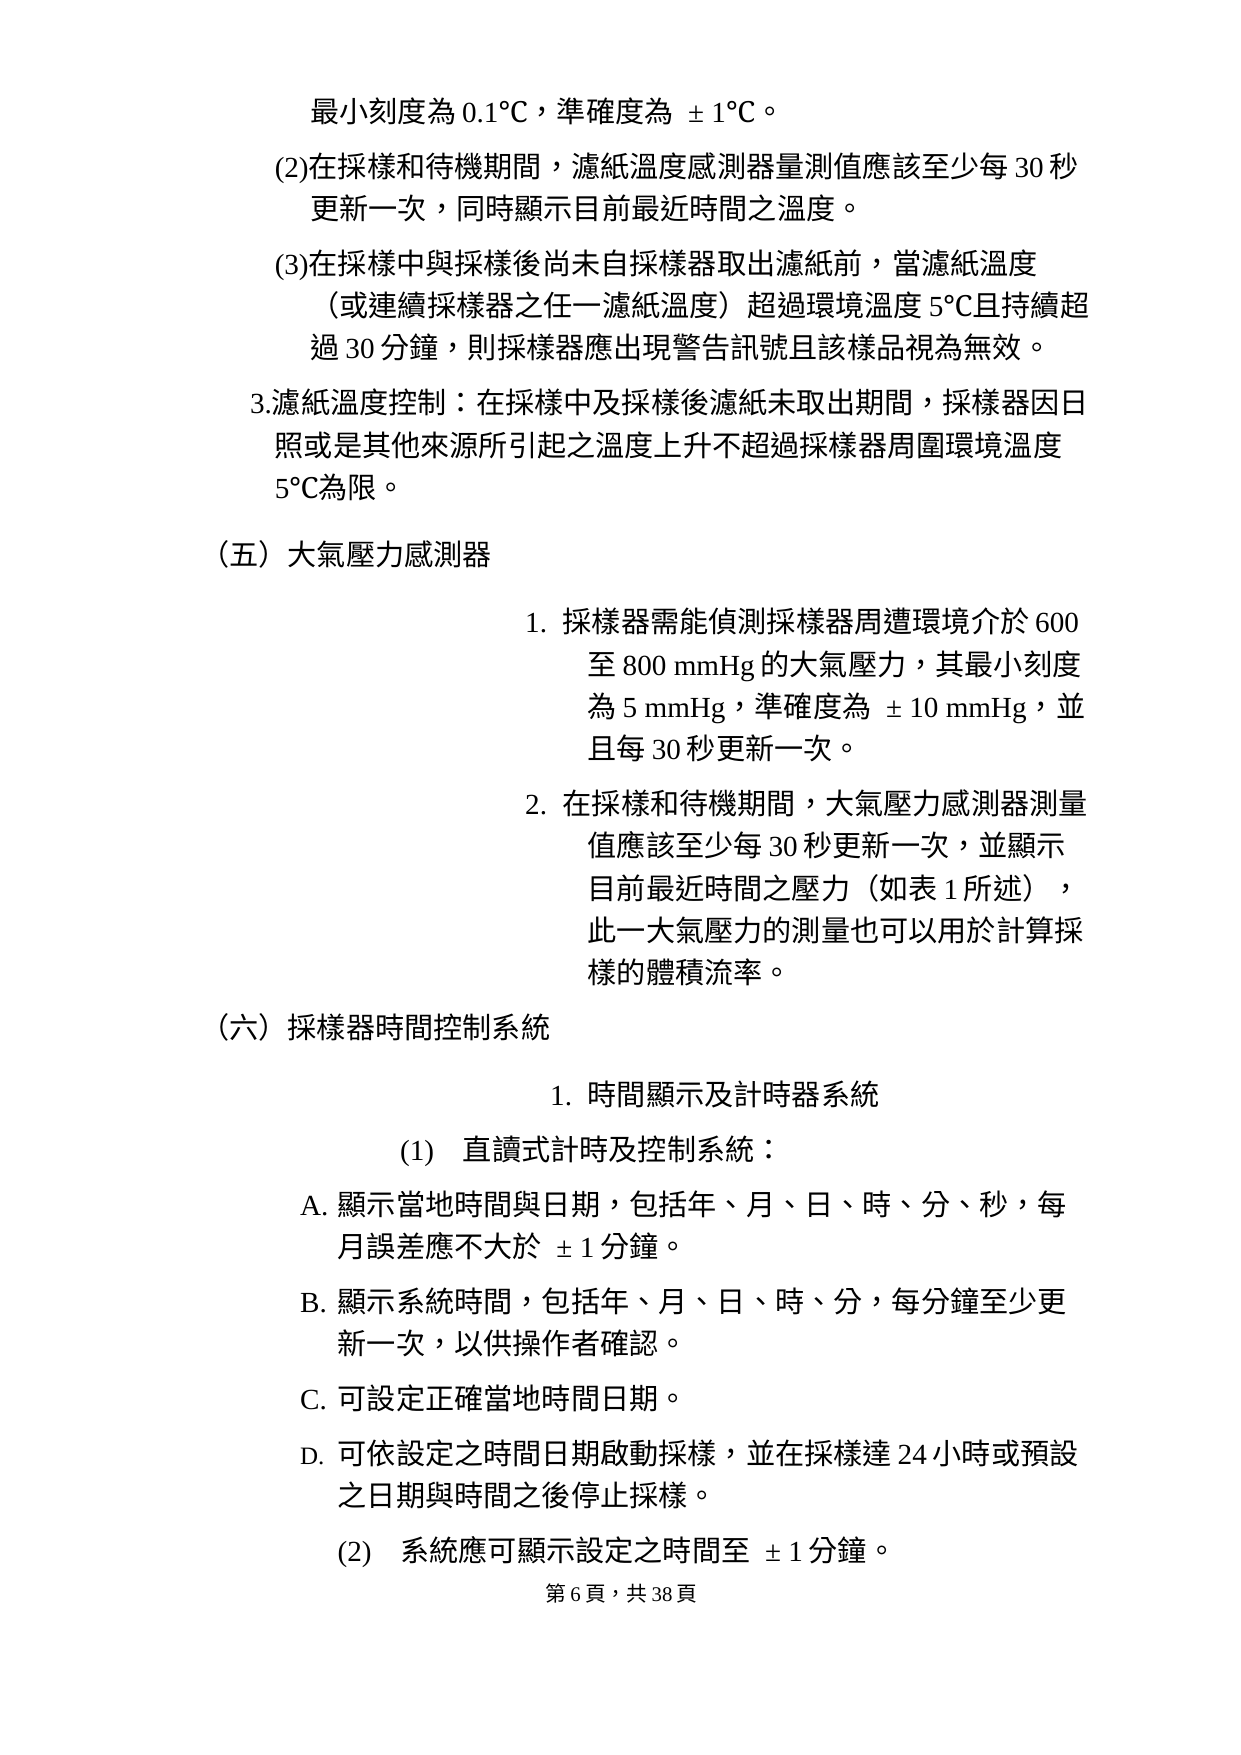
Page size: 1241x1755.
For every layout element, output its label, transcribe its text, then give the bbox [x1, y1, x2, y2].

text （五）大氣壓力感測器 [200, 532, 1093, 574]
list 直讀式計時及控制系統： [400, 1127, 1093, 1169]
list 在採樣和待機期間，大氣壓力感測器測量值應該至少每30秒更新一次，並顯示目前最近時間之壓力（如表1所述），此一大氣壓力的測量也可以用於計算採樣的體積流率。 [525, 781, 1093, 992]
list 可依設定之時間日期啟動採樣，並在採樣達24小時或預設之日期與時間之後停止採樣。 [300, 1431, 1093, 1515]
text 3.濾紙溫度控制：在採樣中及採樣後濾紙未取出期間，採樣器因日照或是其他來源所引起之溫度上升不超過採樣器周圍環境溫度 5℃為限。 [250, 380, 1093, 507]
list 時間顯示及計時器系統 [550, 1072, 1093, 1114]
text 最小刻度為0.1℃，準確度為 ± 1℃。 [274, 89, 1093, 131]
list 採樣器需能偵測採樣器周遭環境介於600至800 mmHg的大氣壓力，其最小刻度為5 mmHg，準確度為 ± 10 mmHg，並且每30秒更新一次。 [525, 599, 1093, 768]
list 系統應可顯示設定之時間至 ± 1分鐘。 [337, 1528, 1093, 1570]
list 顯示系統時間，包括年、月、日、時、分，每分鐘至少更新一次，以供操作者確認。 [300, 1279, 1093, 1363]
list 顯示當地時間與日期，包括年、月、日、時、分、秒，每月誤差應不大於 ± 1分鐘。 [300, 1182, 1093, 1266]
text (2)在採樣和待機期間，濾紙溫度感測器量測值應該至少每30秒更新一次，同時顯示目前最近時間之溫度。 [274, 143, 1093, 228]
text (3)在採樣中與採樣後尚未自採樣器取出濾紙前，當濾紙溫度（或連續採樣器之任一濾紙溫度）超過環境溫度5℃且持續超過30分鐘，則採樣器應出現警告訊號且該樣品視為無效。 [274, 241, 1093, 367]
text （六）採樣器時間控制系統 [200, 1005, 1093, 1047]
list 可設定正確當地時間日期。 [300, 1376, 1093, 1418]
